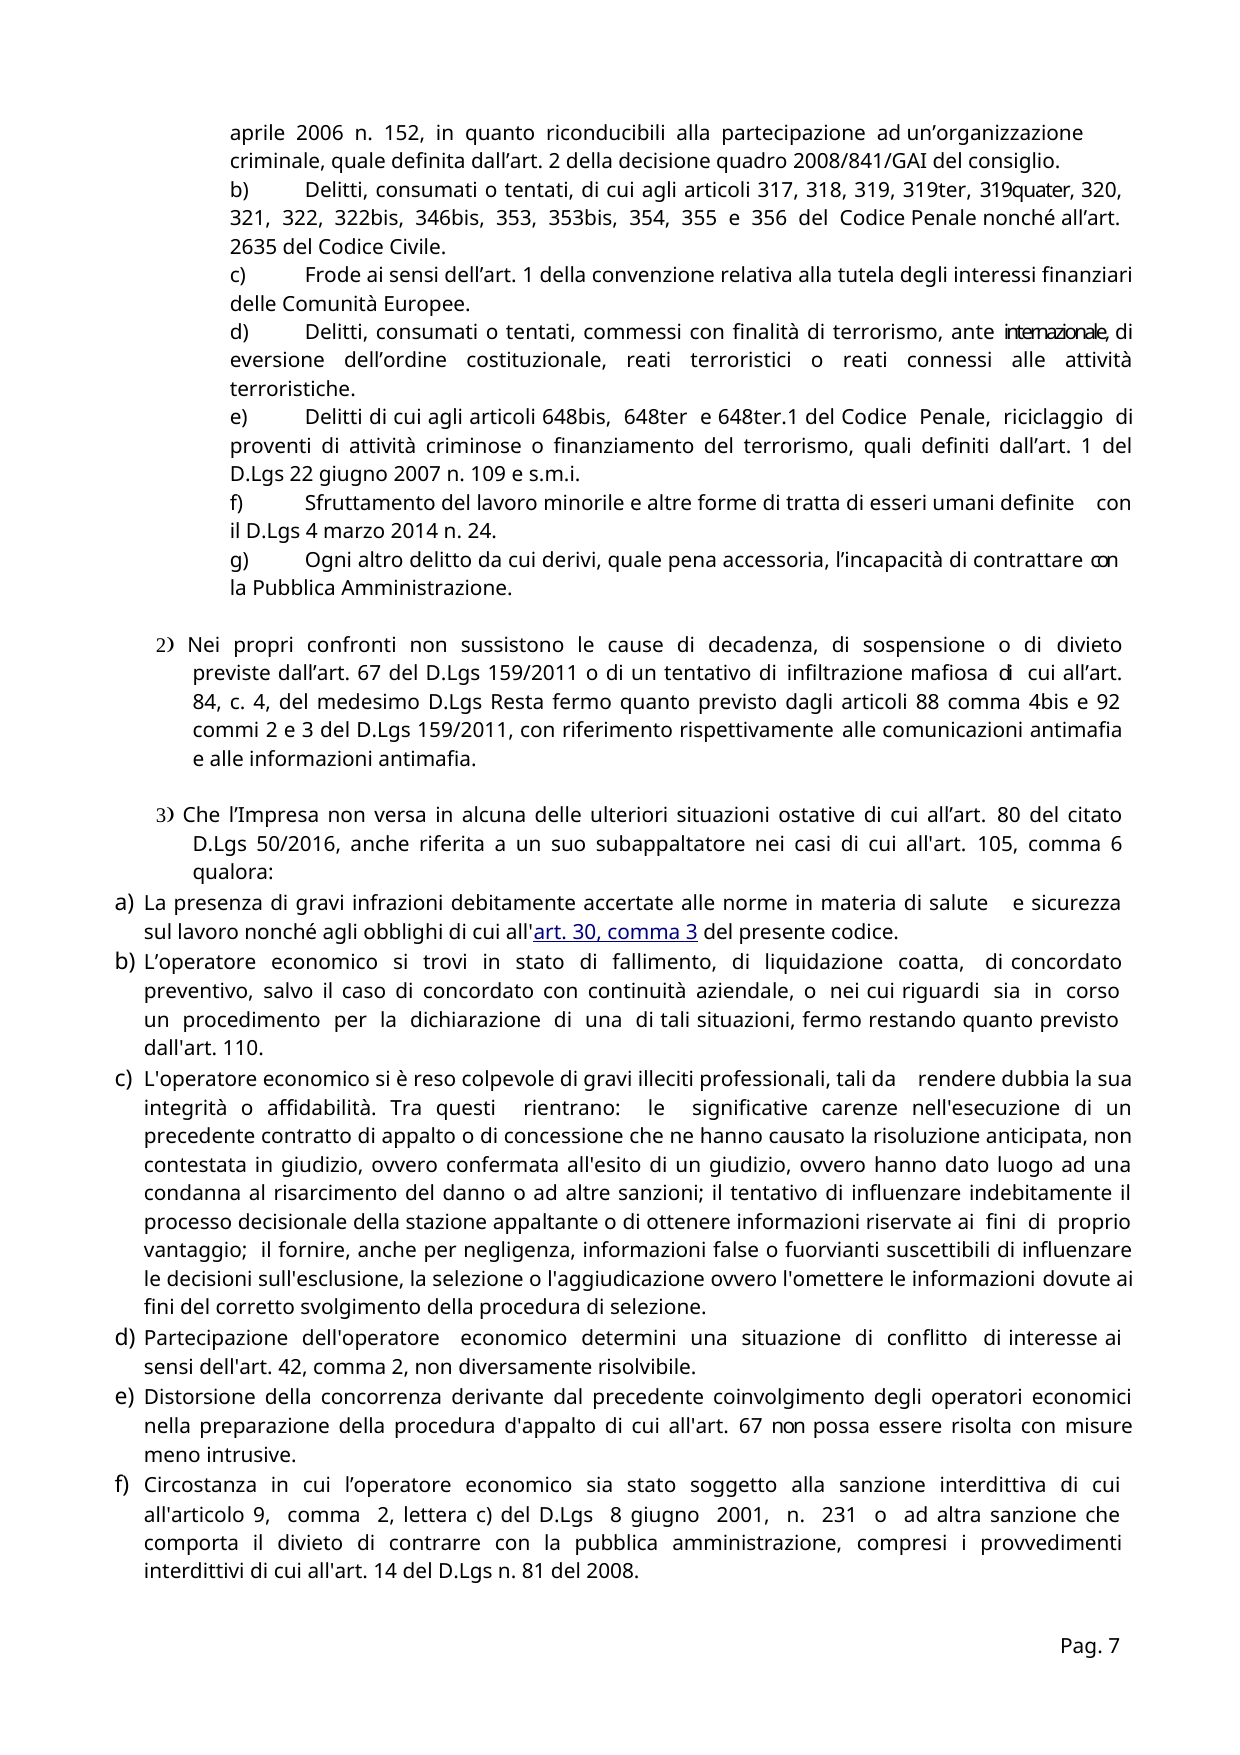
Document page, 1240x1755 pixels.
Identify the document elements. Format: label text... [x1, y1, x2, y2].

text aprile 2006 n. 152, in quanto riconducibili alla partecipazione ad un’organizzazione criminale, quale definita dall’art. 2 della decisione quadro 2008/841/GAI del consiglio. [229, 118, 1133, 175]
text  Che l’Impresa non versa in alcuna delle ulteriori situazioni ostative di cui all’art. 80 del citato D.Lgs 50/2016, anche riferita a un suo subappaltatore nei casi di cui all'art. 105, comma 6 qualora: [156, 800, 1122, 886]
list Partecipazione dell'operatore economico determini una situazione di conflitto di interesse ai sensi dell'art. 42, comma 2, non diversamente risolvibile. [114, 1321, 1122, 1380]
list L’operatore economico si trovi in stato di fallimento, di liquidazione coatta, di concordato preventivo, salvo il caso di concordato con continuità aziendale, o nei cui riguardi sia in corso un procedimento per la dichiarazione di una di tali situazioni, fermo restando quanto previsto dall'art. 110. [114, 945, 1122, 1062]
list Delitti, consumati o tentati, commessi con finalità di terrorismo, ante internazionale, di eversione dell’ordine costituzionale, reati terroristici o reati connessi alle attività terroristiche. [229, 317, 1133, 402]
list Delitti di cui agli articoli 648bis, 648ter e 648ter.1 del Codice Penale, riciclaggio di proventi di attività criminose o finanziamento del terrorismo, quali definiti dall’art. 1 del D.Lgs 22 giugno 2007 n. 109 e s.m.i. [229, 402, 1133, 488]
list Distorsione della concorrenza derivante dal precedente coinvolgimento degli operatori economici nella preparazione della procedura d'appalto di cui all'art. 67 non possa essere risolta con misure meno intrusive. [114, 1380, 1133, 1468]
list Frode ai sensi dell’art. 1 della convenzione relativa alla tutela degli interessi finanziari delle Comunità Europee. [229, 260, 1133, 317]
text  Nei propri confronti non sussistono le cause di decadenza, di sospensione o di divieto previste dall’art. 67 del D.Lgs 159/2011 o di un tentativo di infiltrazione mafiosa di cui all’art. 84, c. 4, del medesimo D.Lgs Resta fermo quanto previsto dagli articoli 88 comma 4bis e 92 commi 2 e 3 del D.Lgs 159/2011, con riferimento rispettivamente alle comunicazioni antimafia e alle informazioni antimafia. [156, 630, 1122, 772]
list Ogni altro delitto da cui derivi, quale pena accessoria, l’incapacità di contrattare con la Pubblica Amministrazione. [229, 545, 1122, 602]
list L'operatore economico si è reso colpevole di gravi illeciti professionali, tali da rendere dubbia la sua integrità o affidabilità. Tra questi rientrano: le significative carenze nell'esecuzione di un precedente contratto di appalto o di concessione che ne hanno causato la risoluzione anticipata, non contestata in giudizio, ovvero confermata all'esito di un giudizio, ovvero hanno dato luogo ad una condanna al risarcimento del danno o ad altre sanzioni; il tentativo di influenzare indebitamente il processo decisionale della stazione appaltante o di ottenere informazioni riservate ai fini di proprio vantaggio; il fornire, anche per negligenza, informazioni false o fuorvianti suscettibili di influenzare le decisioni sull'esclusione, la selezione o l'aggiudicazione ovvero l'omettere le informazioni dovute ai fini del corretto svolgimento della procedura di selezione. [114, 1062, 1133, 1321]
list Sfruttamento del lavoro minorile e altre forme di tratta di esseri umani definite con il D.Lgs 4 marzo 2014 n. 24. [229, 488, 1133, 545]
list Circostanza in cui l’operatore economico sia stato soggetto alla sanzione interdittiva di cui all'articolo 9, comma 2, lettera c) del D.Lgs 8 giugno 2001, n. 231 o ad altra sanzione che comporta il divieto di contrarre con la pubblica amministrazione, compresi i provvedimenti interdittivi di cui all'art. 14 del D.Lgs n. 81 del 2008. [114, 1468, 1122, 1585]
list Delitti, consumati o tentati, di cui agli articoli 317, 318, 319, 319ter, 319quater, 320, 321, 322, 322bis, 346bis, 353, 353bis, 354, 355 e 356 del Codice Penale nonché all’art. 2635 del Codice Civile. [229, 175, 1122, 260]
list La presenza di gravi infrazioni debitamente accertate alle norme in materia di salute e sicurezza sul lavoro nonché agli obblighi di cui all'art. 30, comma 3 del presente codice. [114, 886, 1121, 945]
